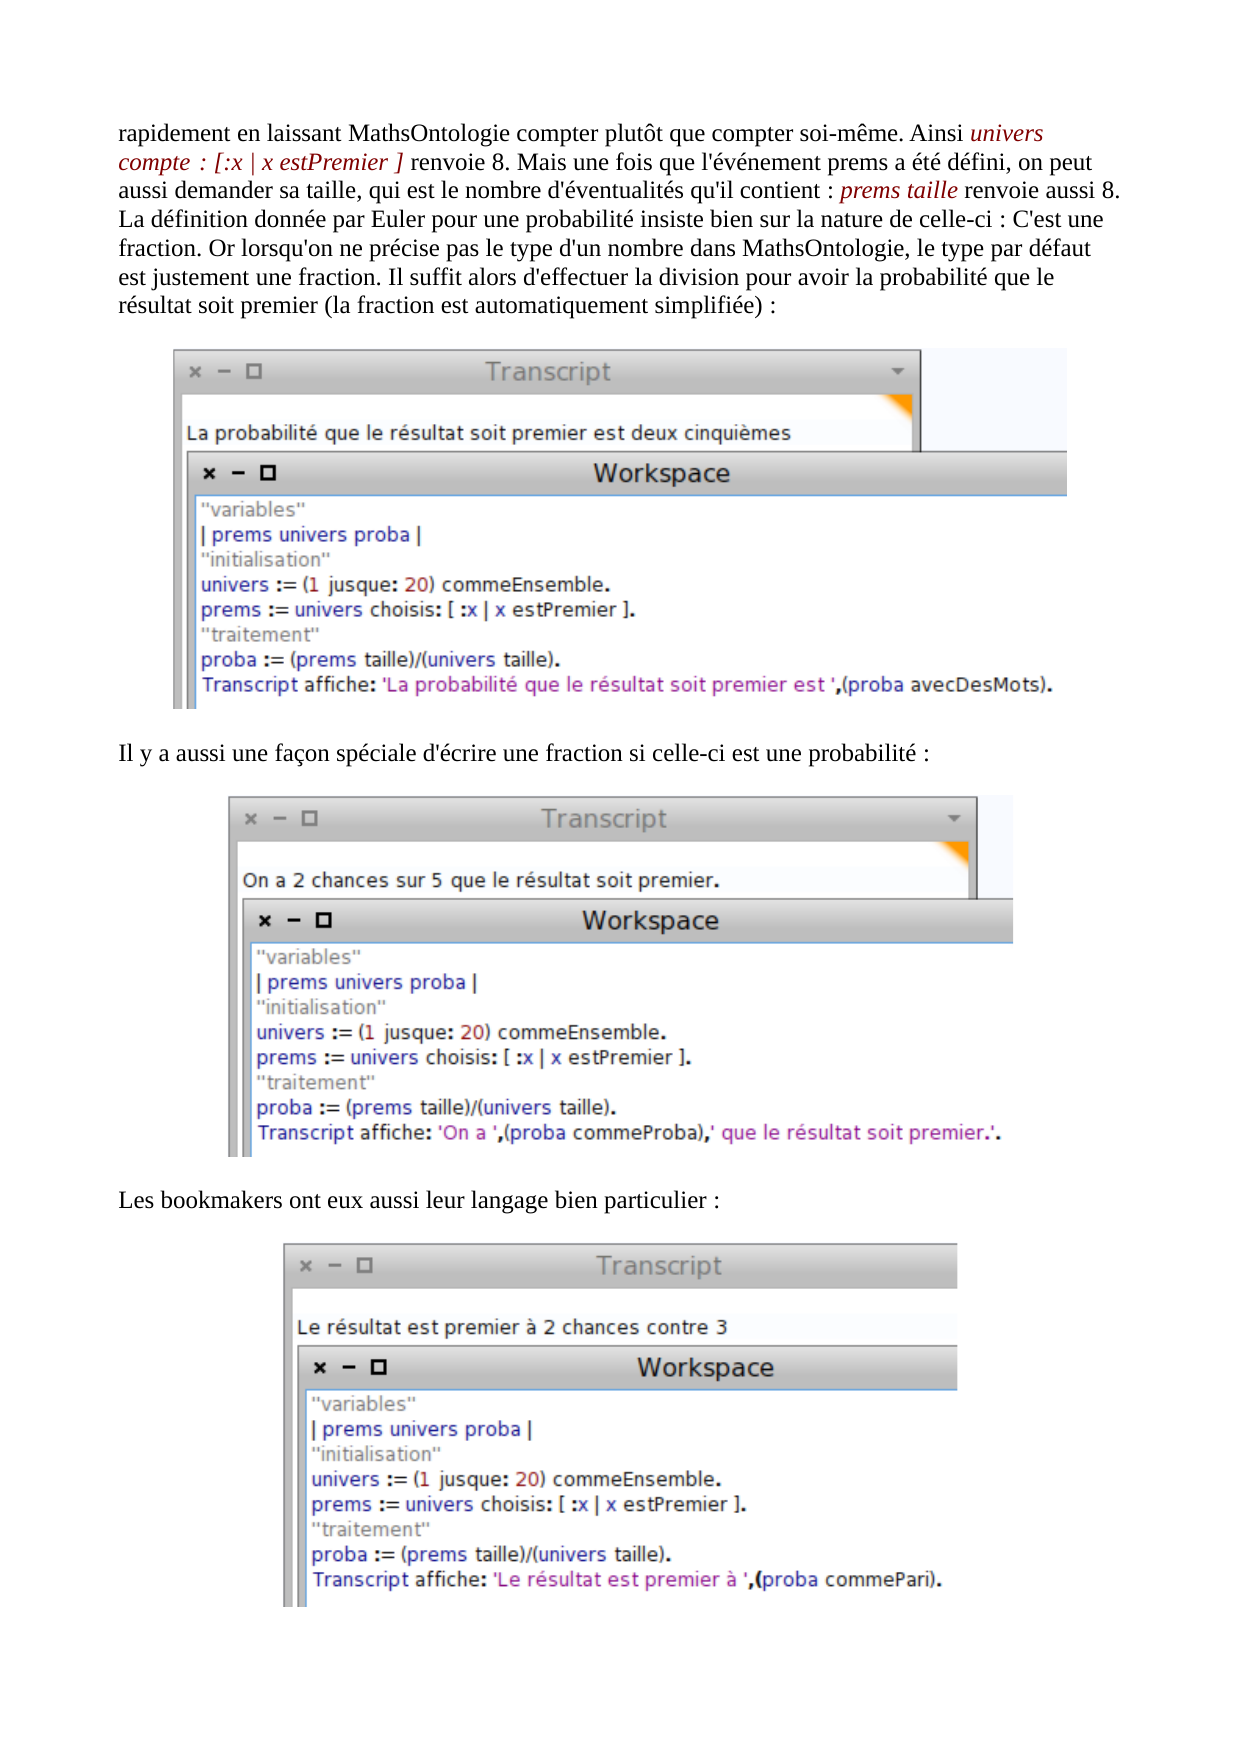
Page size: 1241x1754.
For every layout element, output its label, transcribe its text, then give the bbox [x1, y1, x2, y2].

picture [282, 1242, 958, 1607]
text Il y a aussi une façon spéciale d'écrire une fraction si celle-ci est une probabilité : [118, 738, 1122, 767]
text Les bookmakers ont eux aussi leur langage bien particulier : [118, 1185, 1122, 1214]
text rapidement en laissant MathsOntologie compter plutôt que compter soi-même. Ainsi univers compte : [:x | x estPremier ] renvoie 8. Mais une fois que l'événement prems a été défini, on peut aussi demander sa taille, qui est le nombre d'éventualités qu'il contient : prems taille renvoie aussi 8. La définition donnée par Euler pour une probabilité insiste bien sur la nature de celle-ci : C'est une fraction. Or lorsqu'on ne précise pas le type d'un nombre dans MathsOntologie, le type par défaut est justement une fraction. Il suffit alors d'effectuer la division pour avoir la probabilité que le résultat soit premier (la fraction est automatiquement simplifiée) : [118, 118, 1122, 319]
picture [173, 348, 1067, 709]
picture [227, 795, 1014, 1157]
